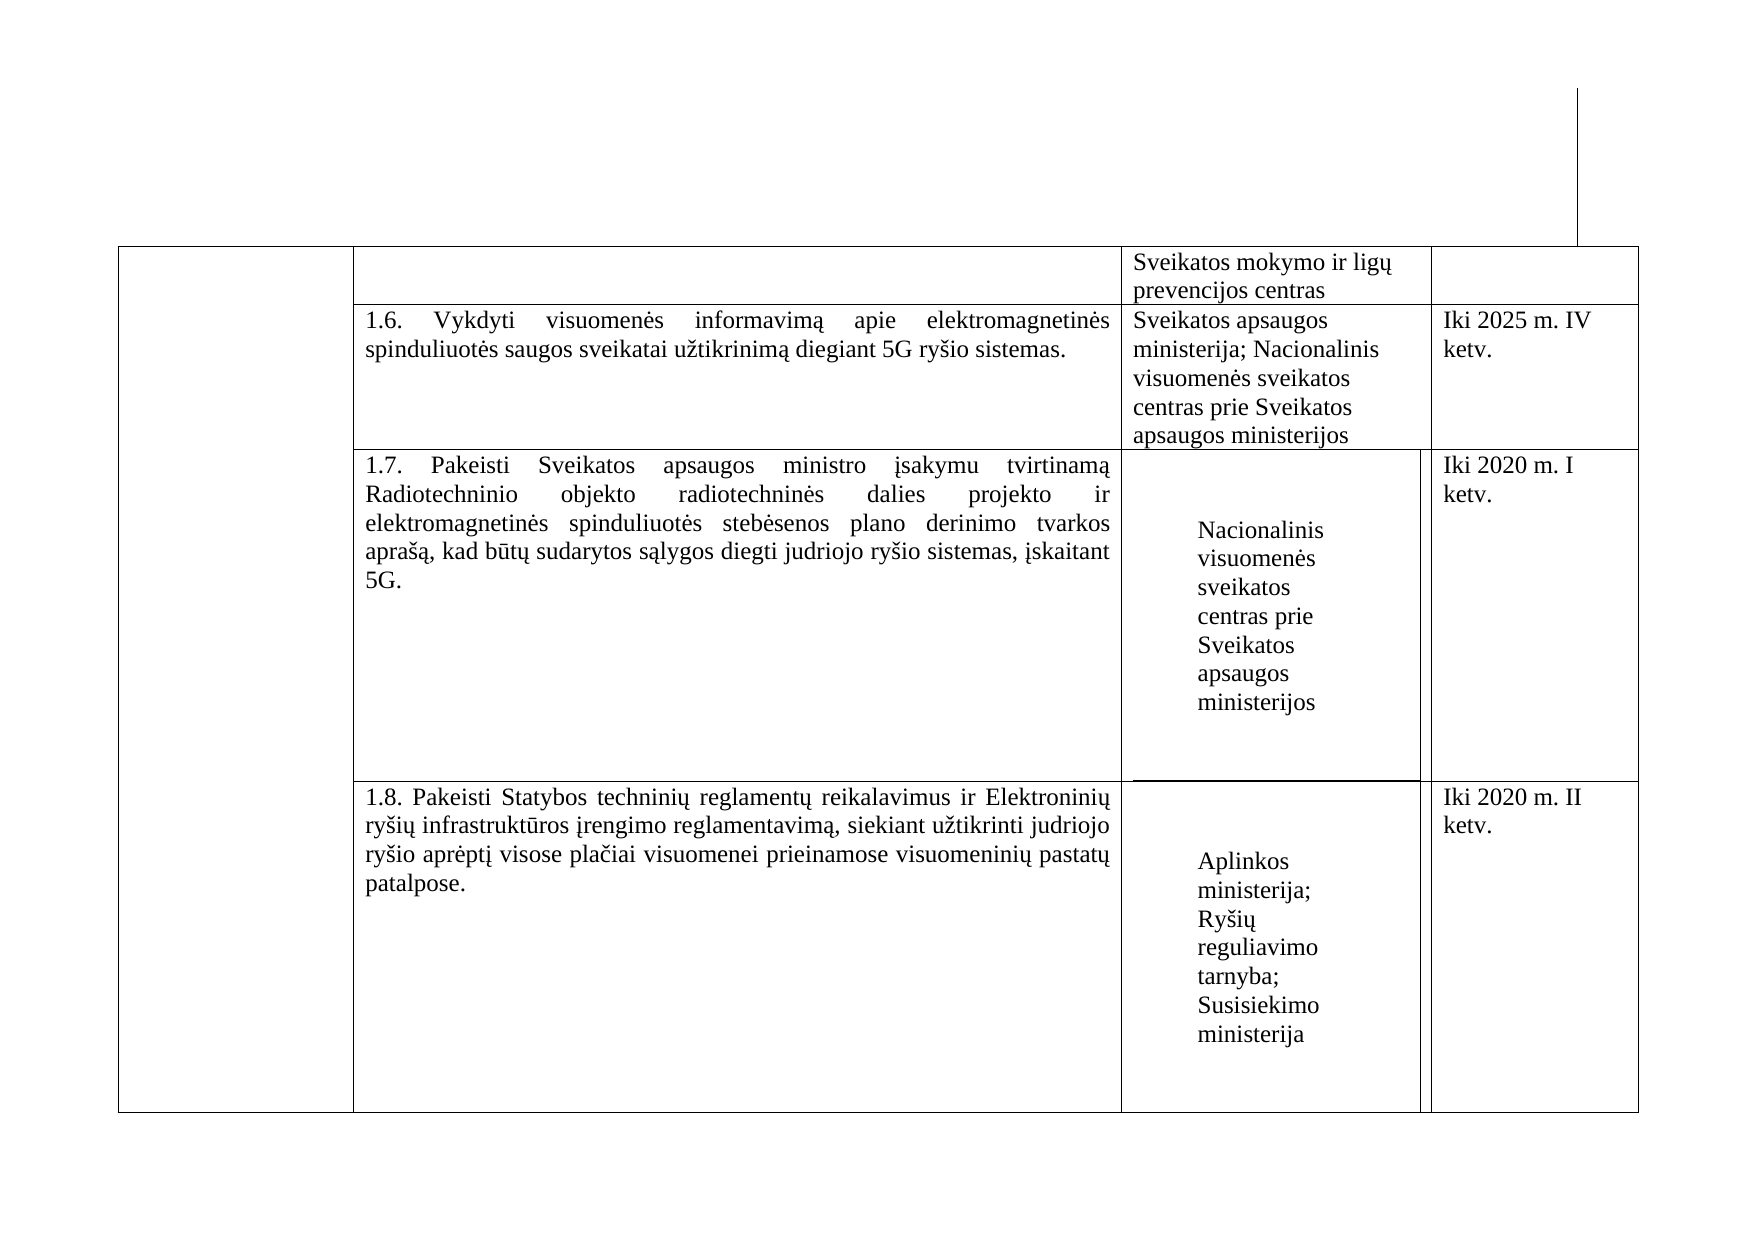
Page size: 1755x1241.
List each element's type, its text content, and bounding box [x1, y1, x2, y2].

table_cell 1.6. Vykdyti visuomenės informavimą apie elektromagnetinės spinduliuotės saugos sveikatai užtikrinimą diegiant 5G ryšio sistemas. [354, 305, 1121, 449]
table_cell [119, 247, 353, 1112]
table_cell 1.7. Pakeisti Sveikatos apsaugos ministro įsakymu tvirtinamą Radiotechninio objekto radiotechninės dalies projekto ir elektromagnetinės spinduliuotės stebėsenos plano derinimo tvarkos aprašą, kad būtų sudarytos sąlygos diegti judriojo ryšio sistemas, įskaitant 5G. [354, 450, 1121, 781]
table_cell [354, 247, 1121, 304]
table_cell Aplinkos ministerija; Ryšių reguliavimo tarnyba; Susisiekimo ministerija [1122, 782, 1420, 1112]
table_cell Iki 2025 m. IV ketv. [1432, 305, 1638, 449]
table_cell Sveikatos apsaugos ministerija; Nacionalinis visuomenės sveikatos centras prie Sveikatos apsaugos ministerijos [1122, 305, 1431, 449]
table_cell 1.8. Pakeisti Statybos techninių reglamentų reikalavimus ir Elektroninių ryšių infrastruktūros įrengimo reglamentavimą, siekiant užtikrinti judriojo ryšio aprėptį visose plačiai visuomenei prieinamose visuomeninių pastatų patalpose. [354, 782, 1121, 1112]
table_cell [1421, 782, 1431, 1112]
table_cell [1432, 247, 1638, 304]
table_cell Iki 2020 m. I ketv. [1432, 450, 1638, 781]
table_cell [1421, 450, 1431, 781]
table_cell Nacionalinis visuomenės sveikatos centras prie Sveikatos apsaugos ministerijos [1122, 450, 1420, 781]
table_cell Sveikatos mokymo ir ligų prevencijos centras [1122, 247, 1431, 304]
table_cell Iki 2020 m. II ketv. [1432, 782, 1638, 1112]
